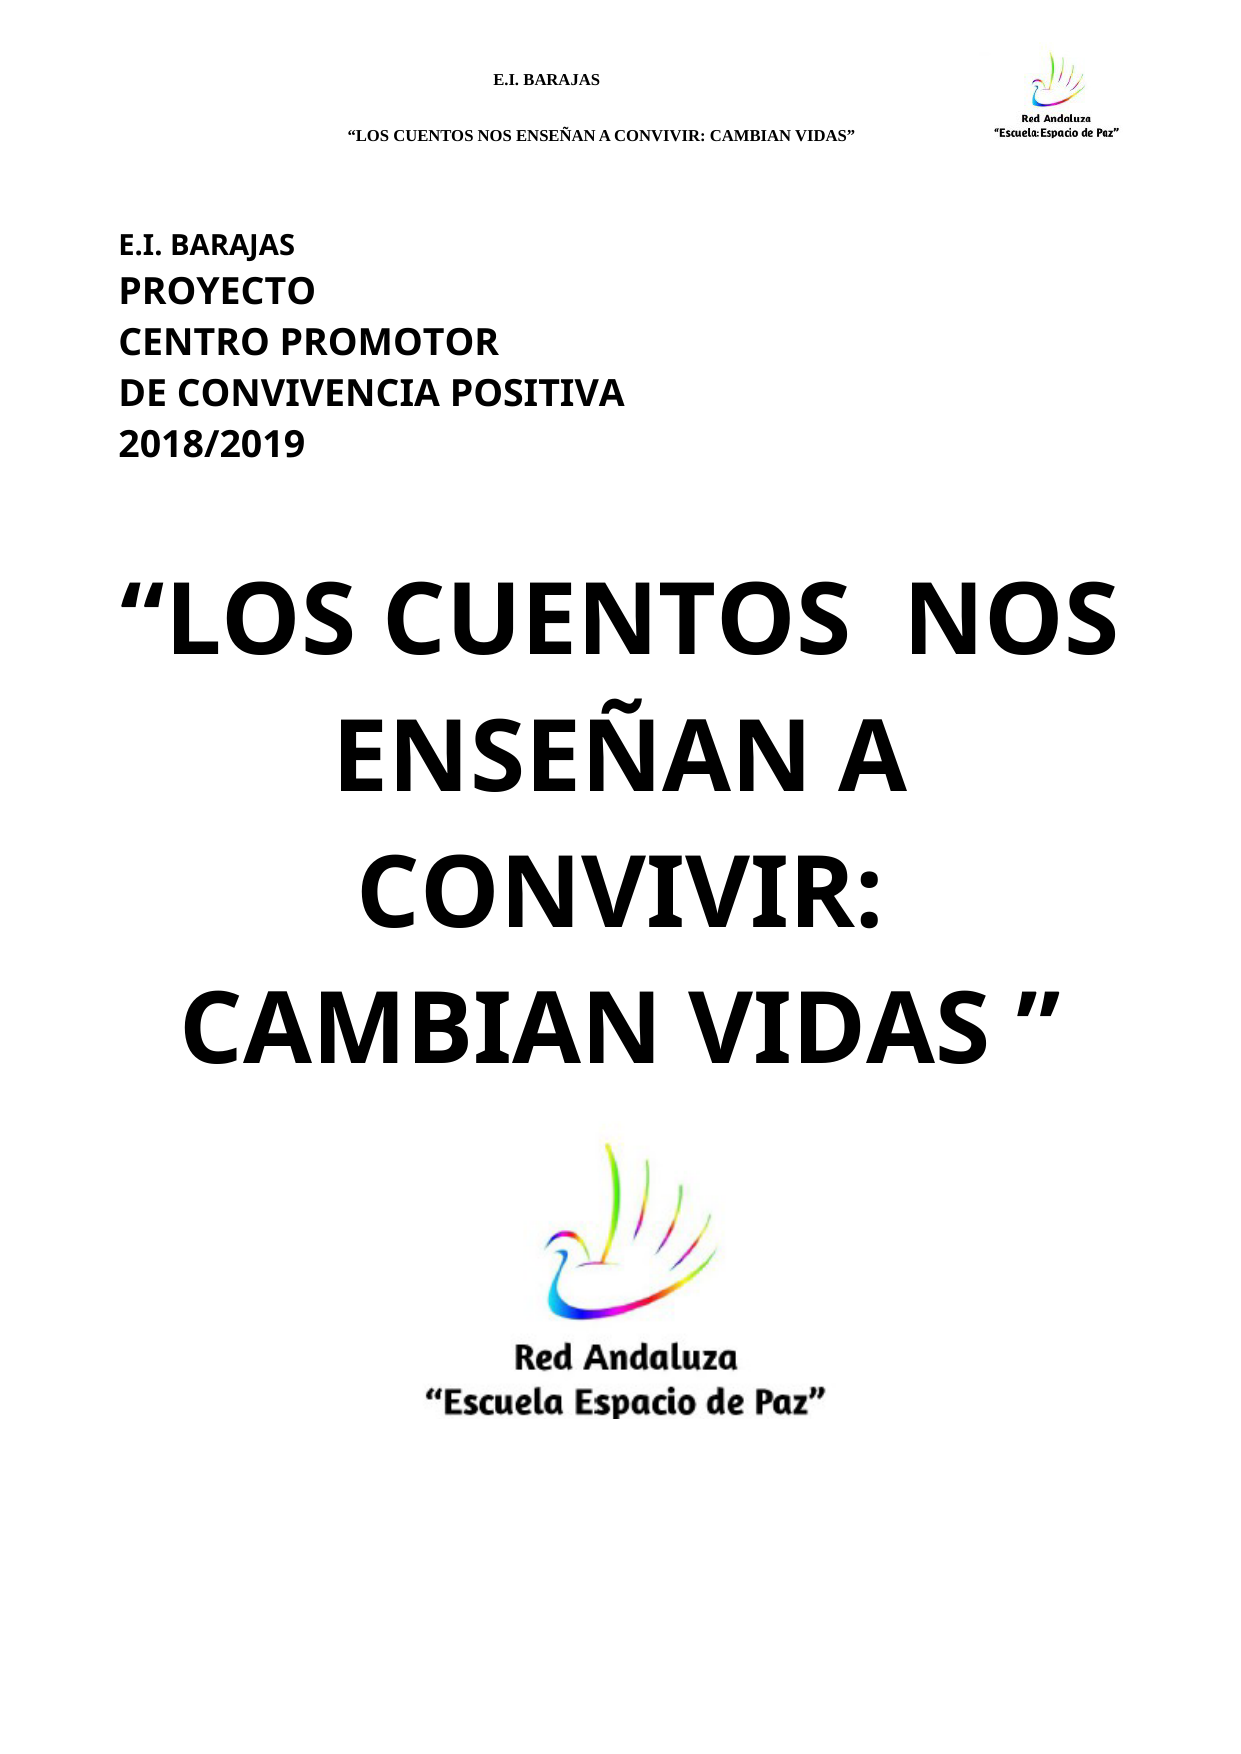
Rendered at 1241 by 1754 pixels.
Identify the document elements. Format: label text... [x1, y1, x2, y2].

text PROYECTO CENTRO PROMOTOR DE CONVIVENCIA POSITIVA 2018/2019 [118, 264, 1122, 468]
text CAMBIAN VIDAS ” [118, 957, 1122, 1093]
text E.I. BARAJAS [118, 224, 1122, 264]
text “LOS CUENTOS NOS ENSEÑAN A CONVIVIR: [118, 548, 1122, 957]
